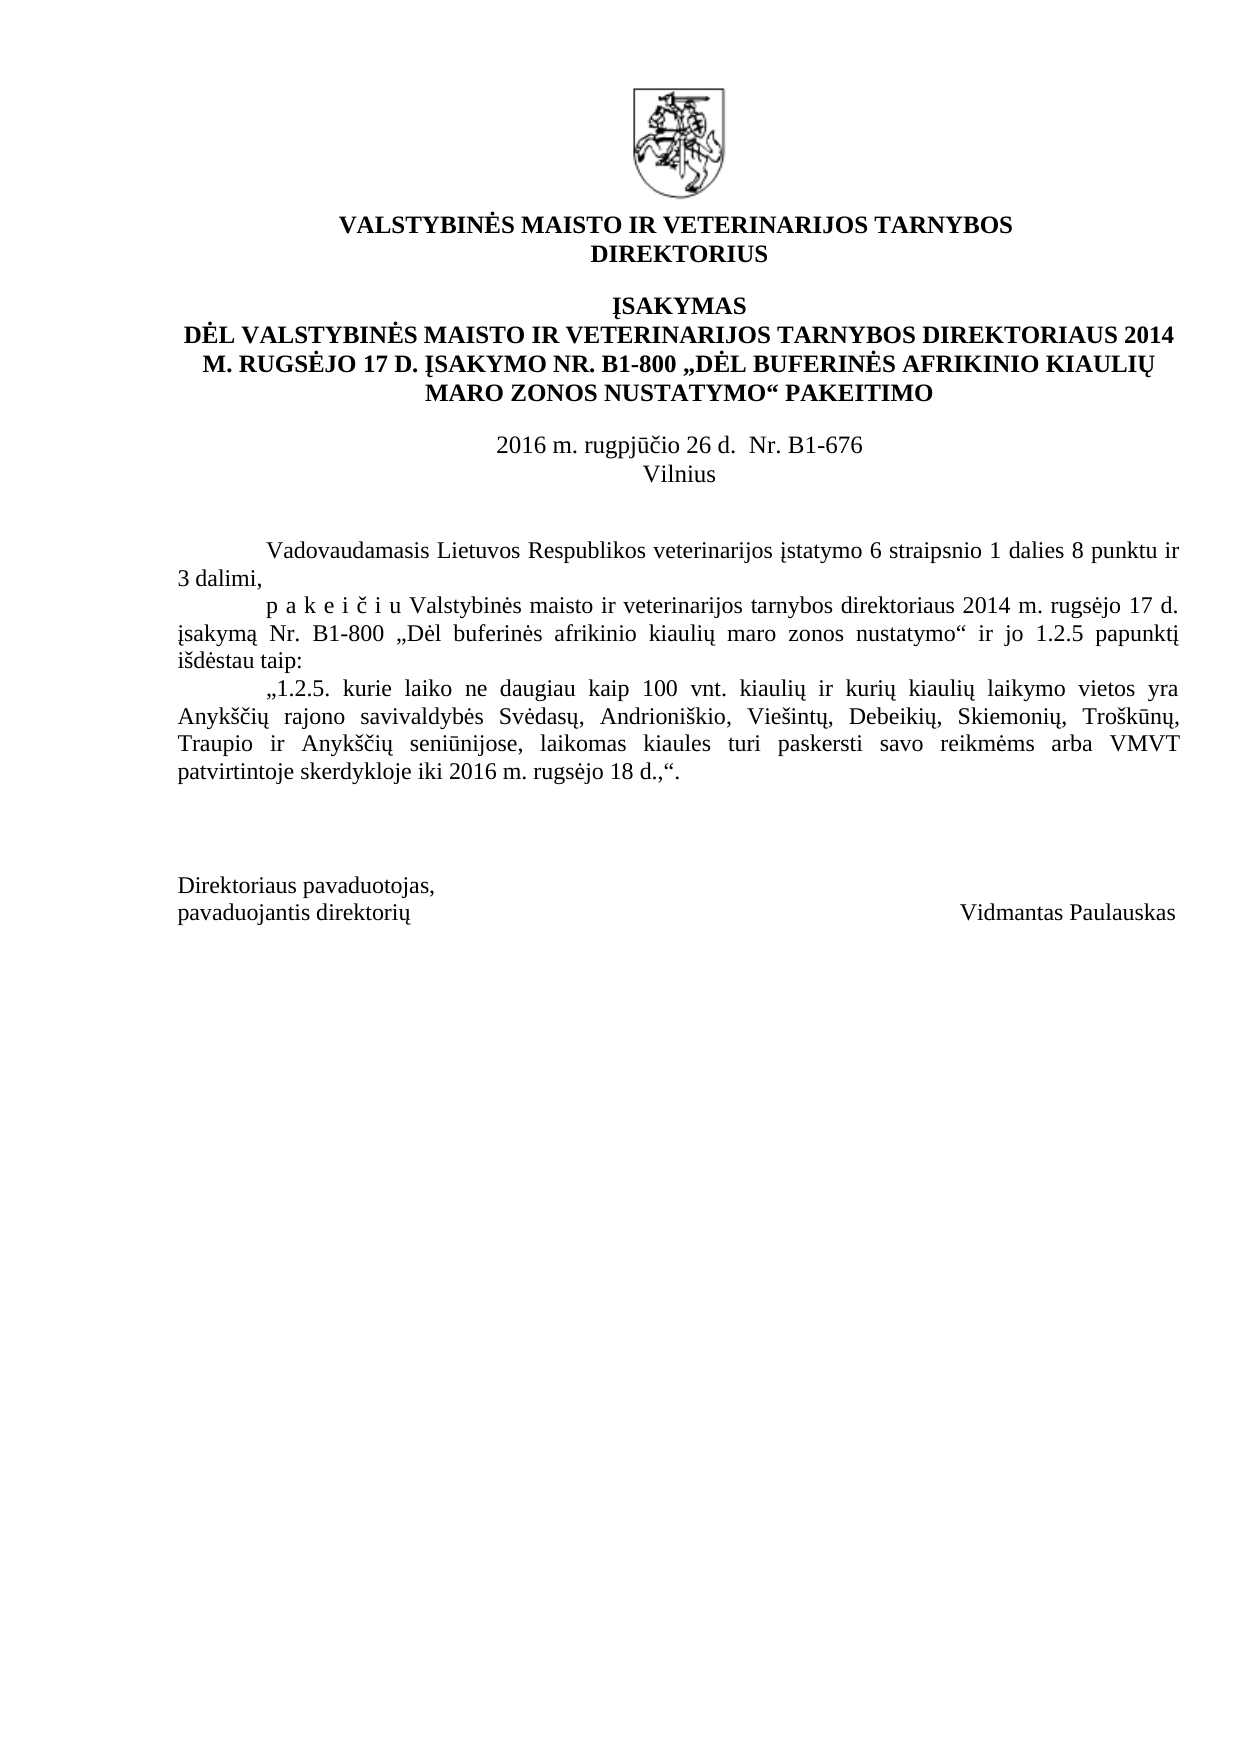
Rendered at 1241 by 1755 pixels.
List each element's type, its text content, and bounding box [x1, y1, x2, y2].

text Direktoriaus pavaduotojas, [177, 871, 1181, 898]
text DIREKTORIUS [177, 239, 1181, 267]
text 2016 m. rugpjūčio 26 d. Nr. B1-676 [177, 431, 1181, 459]
text p a k e i č i u Valstybinės maisto ir veterinarijos tarnybos direktoriaus 2014 m. rugsėjo 17 d. įsakymą Nr. B1-800 „Dėl buferinės afrikinio kiaulių maro zonos nustatymo“ ir jo 1.2.5 papunktį išdėstau taip: [177, 591, 1181, 674]
text ĮSAKYMAS [177, 291, 1181, 320]
text Vadovaudamasis Lietuvos Respublikos veterinarijos įstatymo 6 straipsnio 1 dalies 8 punktu ir 3 dalimi, [177, 536, 1181, 591]
text pavaduojantis direktorių Vidmantas Paulauskas [177, 898, 1181, 926]
text DĖL VALSTYBINĖS MAISTO IR VETERINARIJOS TARNYBOS DIREKTORIAUS 2014 M. RUGSĖJO 17 D. ĮSAKYMO NR. B1-800 „DĖL BUFERINĖS AFRIKINIO KIAULIŲ MARO ZONOS NUSTATYMO“ PAKEITIMO [177, 320, 1181, 406]
text Vilnius [177, 459, 1181, 488]
text VALSTYBINĖS MAISTO IR VETERINARIJOS TARNYBOS [177, 210, 1181, 239]
text „1.2.5. kurie laiko ne daugiau kaip 100 vnt. kiaulių ir kurių kiaulių laikymo vietos yra Anykščių rajono savivaldybės Svėdasų, Andrioniškio, Viešintų, Debeikių, Skiemonių, Troškūnų, Traupio ir Anykščių seniūnijose, laikomas kiaules turi paskersti savo reikmėms arba VMVT patvirtintoje skerdykloje iki 2016 m. rugsėjo 18 d.,“. [177, 674, 1181, 784]
